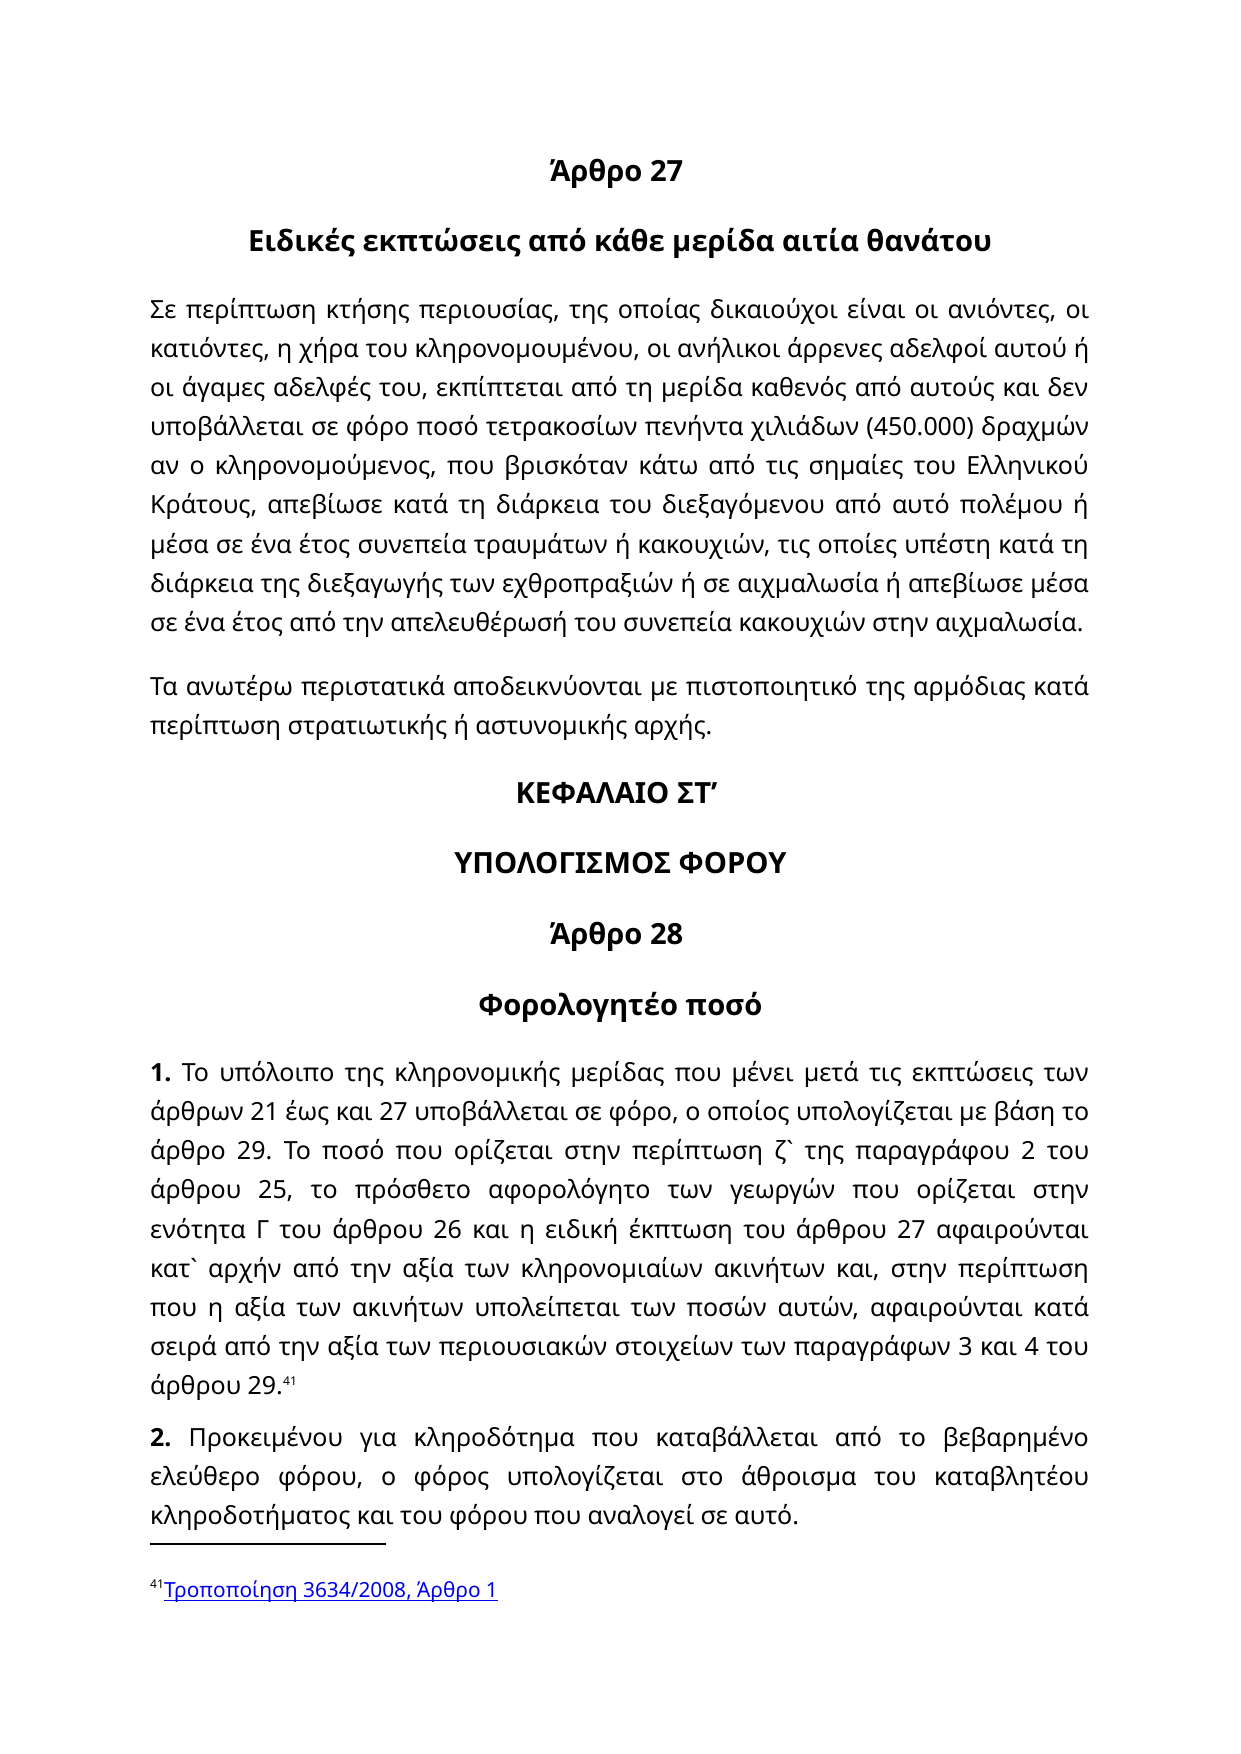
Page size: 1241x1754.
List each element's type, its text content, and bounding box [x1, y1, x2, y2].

subtitle ΥΠΟΛΟΓΙΣΜΟΣ ΦΟΡΟΥ [150, 843, 1090, 882]
subtitle Φορολογητέο ποσό [150, 984, 1090, 1024]
subtitle Ειδικές εκπτώσεις από κάθε μερίδα αιτία θανάτου [150, 221, 1090, 260]
text Τροποποίηση 3634/2008, Άρθρο 1 [150, 1576, 1090, 1604]
subtitle ΚΕΦΑΛΑΙΟ ΣΤ’ [150, 772, 1090, 812]
text Τα ανωτέρω περιστατικά αποδεικνύονται με πιστοποιητικό της αρμόδιας κατά περίπτωση στρατιωτικής ή αστυνομικής αρχής. [150, 669, 1090, 742]
text Σε περίπτωση κτήσης περιουσίας, της οποίας δικαιούχοι είναι οι ανιόντες, οι κατιόντες, η χήρα του κληρονομουμένου, οι ανήλικοι άρρενες αδελφοί αυτού ή οι άγαμες αδελφές του, εκπίπτεται από τη μερίδα καθενός από αυτούς και δεν υποβάλλεται σε φόρο ποσό τετρακοσίων πενήντα χιλιάδων (450.000) δραχμών αν ο κληρονομούμενος, που βρισκόταν κάτω από τις σημαίες του Ελληνικού Κράτους, απεβίωσε κατά τη διάρκεια του διεξαγόμενου από αυτό πολέμου ή μέσα σε ένα έτος συνεπεία τραυμάτων ή κακουχιών, τις οποίες υπέστη κατά τη διάρκεια της διεξαγωγής των εχθροπραξιών ή σε αιχμαλωσία ή απεβίωσε μέσα σε ένα έτος από την απελευθέρωσή του συνεπεία κακουχιών στην αιχμαλωσία. [150, 291, 1090, 639]
text 1. Το υπόλοιπο της κληρονομικής μερίδας που μένει μετά τις εκπτώσεις των άρθρων 21 έως και 27 υποβάλλεται σε φόρο, ο οποίος υπολογίζεται με βάση το άρθρο 29. Το ποσό που ορίζεται στην περίπτωση ζ` της παραγράφου 2 του άρθρου 25, το πρόσθετο αφορολόγητο των γεωργών που ορίζεται στην ενότητα Γ του άρθρου 26 και η ειδική έκπτωση του άρθρου 27 αφαιρούνται κατ` αρχήν από την αξία των κληρονομιαίων ακινήτων και, στην περίπτωση που η αξία των ακινήτων υπολείπεται των ποσών αυτών, αφαιρούνται κατά σειρά από την αξία των περιουσιακών στοιχείων των παραγράφων 3 και 4 του άρθρου 29. [150, 1054, 1090, 1402]
subtitle Άρθρο 27 [150, 150, 1090, 190]
subtitle Άρθρο 28 [150, 913, 1090, 953]
text 2. Προκειμένου για κληροδότημα που καταβάλλεται από το βεβαρημένο ελεύθερο φόρου, ο φόρος υπολογίζεται στο άθροισμα του καταβλητέου κληροδοτήματος και του φόρου που αναλογεί σε αυτό. [150, 1419, 1090, 1532]
